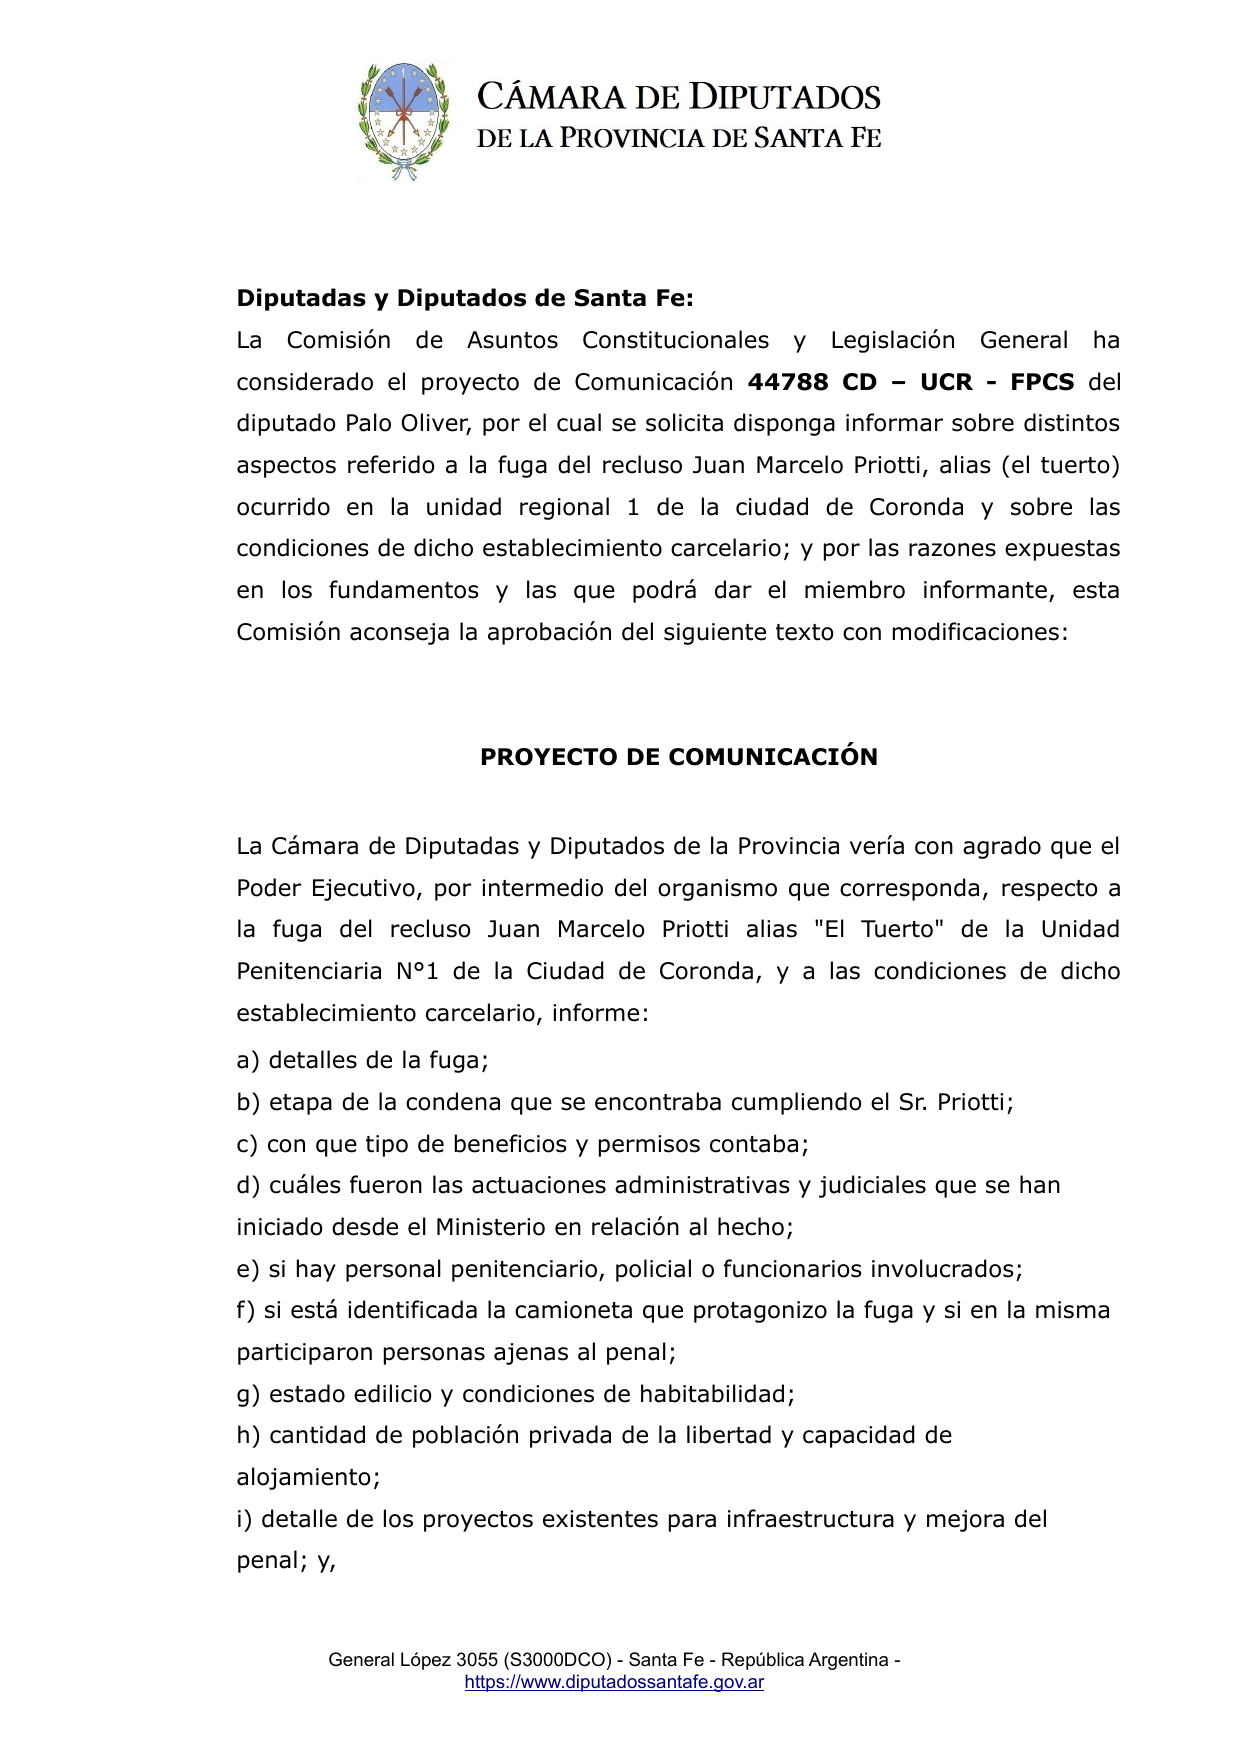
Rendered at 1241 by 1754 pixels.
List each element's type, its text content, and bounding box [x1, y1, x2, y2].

text h) cantidad de población privada de la libertad y capacidad de [236, 1421, 1122, 1448]
text f) si está identificada la camioneta que protagonizo la fuga y si en la misma [236, 1296, 1122, 1323]
text Diputadas y Diputados de Santa Fe: [236, 284, 1122, 312]
picture [354, 59, 886, 183]
text iniciado desde el Ministerio en relación al hecho; [236, 1212, 1122, 1240]
text i) detalle de los proyectos existentes para infraestructura y mejora del [236, 1504, 1122, 1532]
text PROYECTO DE COMUNICACIÓN [236, 742, 1122, 770]
text alojamiento; [236, 1462, 1122, 1490]
text b) etapa de la condena que se encontraba cumpliendo el Sr. Priotti; [236, 1087, 1122, 1115]
text a) detalles de la fuga; [236, 1046, 1122, 1073]
text La Comisión de Asuntos Constitucionales y Legislación General ha considerado el proyecto de Comunicación 44788 CD – UCR - FPCS del diputado Palo Oliver, por el cual se solicita disponga informar sobre distintos aspectos referido a la fuga del recluso Juan Marcelo Priotti, alias (el tuerto) ocurrido en la unidad regional 1 de la ciudad de Coronda y sobre las condiciones de dicho establecimiento carcelario; y por las razones expuestas en los fundamentos y las que podrá dar el miembro informante, esta Comisión aconseja la aprobación del siguiente texto con modificaciones: [236, 326, 1122, 645]
text e) si hay personal penitenciario, policial o funcionarios involucrados; [236, 1254, 1122, 1282]
text d) cuáles fueron las actuaciones administrativas y judiciales que se han [236, 1171, 1122, 1198]
text La Cámara de Diputadas y Diputados de la Provincia vería con agrado que el Poder Ejecutivo, por intermedio del organismo que corresponda, respecto a la fuga del recluso Juan Marcelo Priotti alias "El Tuerto" de la Unidad Penitenciaria N°1 de la Ciudad de Coronda, y a las condiciones de dicho establecimiento carcelario, informe: [236, 831, 1122, 1026]
text g) estado edilicio y condiciones de habitabilidad; [236, 1379, 1122, 1407]
text penal; y, [236, 1546, 1122, 1573]
text participaron personas ajenas al penal; [236, 1337, 1122, 1365]
text c) con que tipo de beneficios y permisos contaba; [236, 1129, 1122, 1157]
